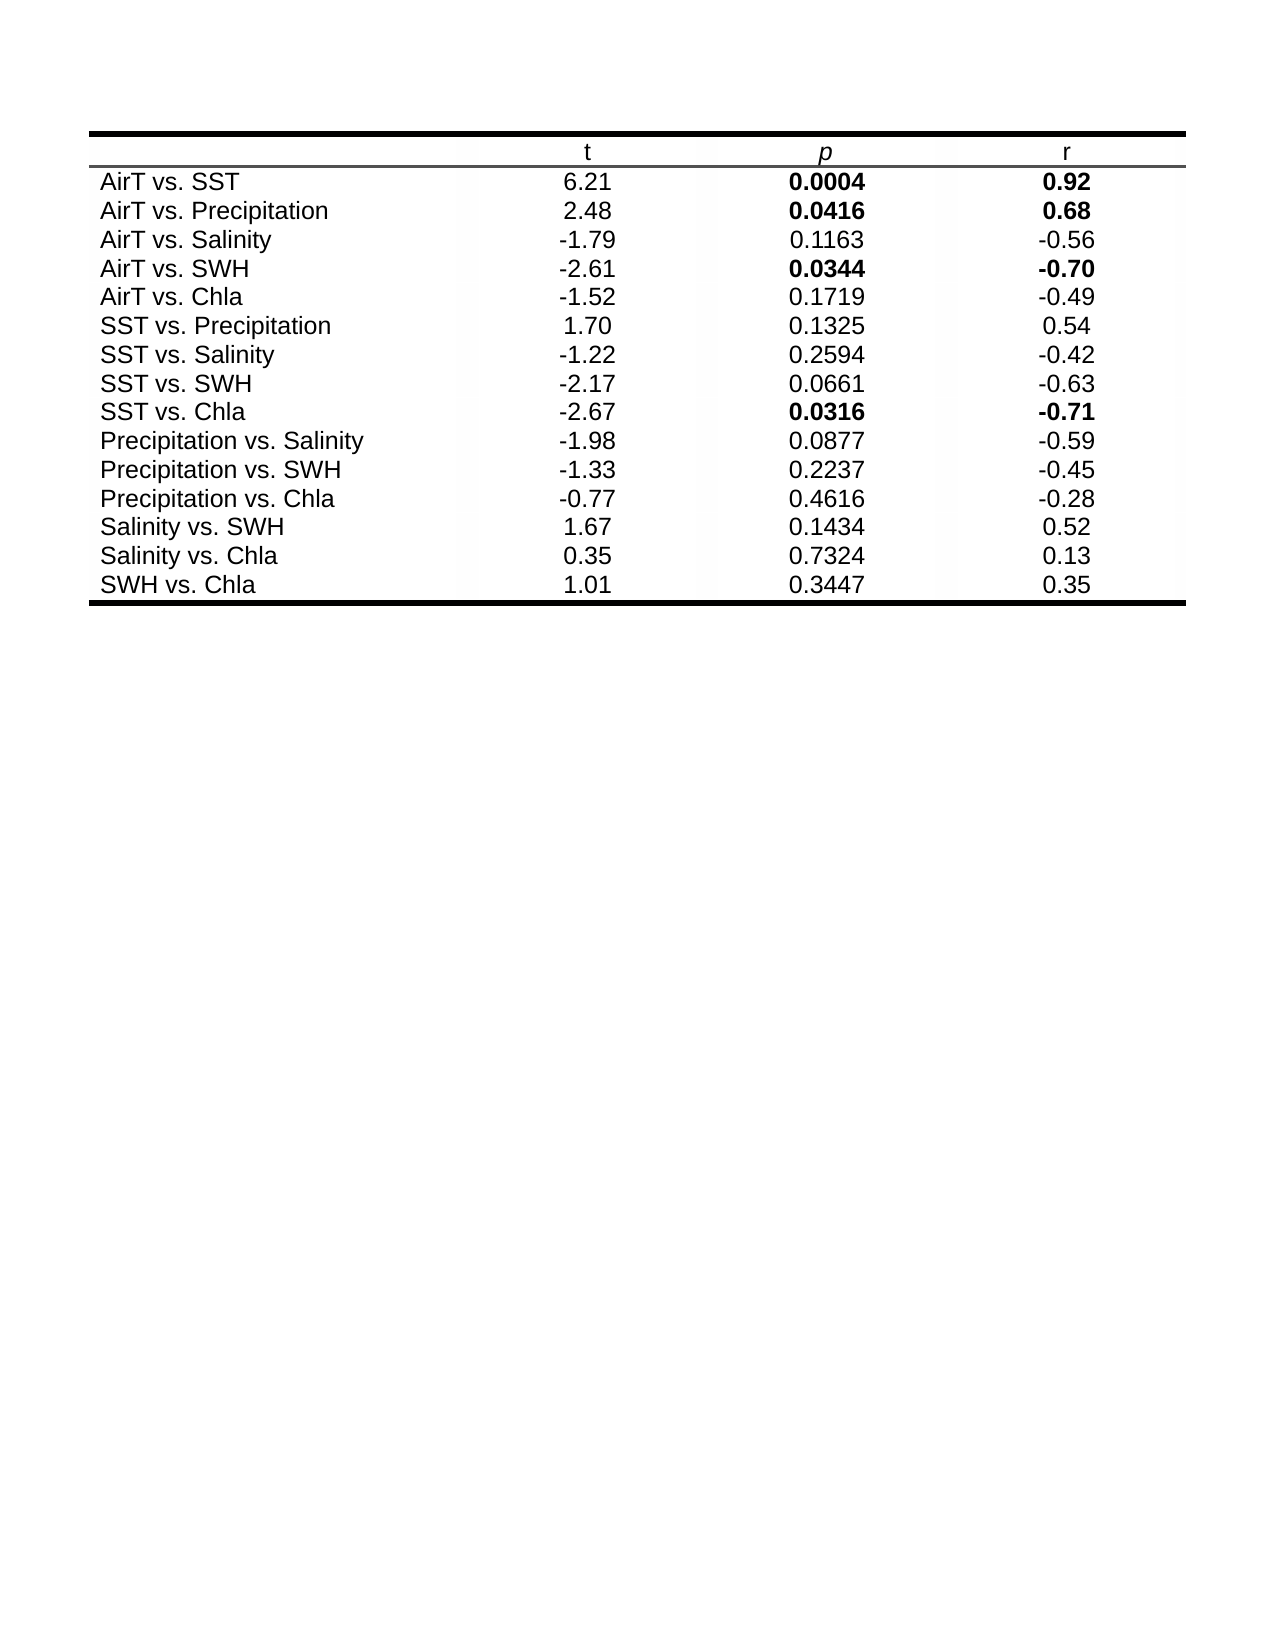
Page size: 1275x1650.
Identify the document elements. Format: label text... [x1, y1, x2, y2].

table_cell -0.49 [947, 283, 958, 311]
table_header t [468, 137, 479, 165]
table_cell SST vs. SWH [89, 369, 100, 397]
table_cell AirT vs. Chla [456, 283, 468, 311]
table_cell SWH vs. Chla [89, 570, 468, 600]
table_cell AirT vs. Salinity [456, 225, 468, 254]
table_cell -2.67 [468, 398, 479, 426]
table_cell -0.59 [1175, 426, 1186, 455]
table_cell -0.28 [1175, 484, 1186, 512]
table_cell -1.98 [468, 426, 479, 455]
table_cell 0.13 [1175, 541, 1186, 570]
table_cell 6.21 [696, 168, 707, 196]
table_cell 1.01 [468, 570, 707, 600]
table_cell 0.35 [696, 541, 707, 570]
table_cell 0.1325 [935, 311, 947, 340]
table_cell -0.71 [947, 398, 958, 426]
table_cell 1.67 [696, 513, 707, 541]
table_cell 0.0877 [935, 426, 947, 455]
table_cell -1.52 [468, 283, 479, 311]
table_cell -0.45 [1175, 455, 1186, 484]
table_cell -2.61 [468, 254, 479, 282]
table_cell -1.79 [468, 225, 479, 254]
table_cell -0.70 [947, 254, 958, 282]
table_cell SST vs. SWH [456, 369, 468, 397]
table_header [456, 137, 468, 165]
table_cell -1.33 [468, 455, 479, 484]
table_cell 2.48 [696, 196, 707, 225]
table_cell 0.4616 [707, 484, 718, 512]
table_cell Salinity vs. Chla [456, 541, 468, 570]
table_cell 0.54 [947, 311, 958, 340]
table_cell 0.0316 [935, 398, 947, 426]
table_cell 0.68 [947, 196, 958, 225]
table_cell -0.63 [947, 369, 958, 397]
table_cell 0.0004 [707, 168, 718, 196]
table_cell 0.0004 [935, 168, 947, 196]
table_cell 0.0661 [707, 369, 718, 397]
table_cell 1.67 [468, 513, 479, 541]
table_cell -0.28 [947, 484, 958, 512]
table_cell 0.52 [1175, 513, 1186, 541]
table_cell 0.1719 [935, 283, 947, 311]
table_cell AirT vs. Chla [89, 283, 100, 311]
table_cell 0.4616 [935, 484, 947, 512]
table_cell -2.17 [468, 369, 479, 397]
table_cell 0.2594 [707, 340, 718, 369]
table_header t [696, 137, 707, 165]
table_cell 0.2237 [707, 455, 718, 484]
table_cell -0.70 [1175, 254, 1186, 282]
table_cell -0.59 [947, 426, 958, 455]
table_cell -0.63 [1175, 369, 1186, 397]
table_header r [1175, 137, 1186, 165]
table_cell 0.1325 [707, 311, 718, 340]
table_cell -0.77 [696, 484, 707, 512]
table_cell -0.56 [1175, 225, 1186, 254]
table_cell 0.1163 [707, 225, 718, 254]
table_cell 0.0416 [707, 196, 718, 225]
table_cell -1.33 [696, 455, 707, 484]
table_cell -1.22 [696, 340, 707, 369]
table_cell -1.22 [468, 340, 479, 369]
table_cell -0.42 [947, 340, 958, 369]
table_cell Salinity vs. SWH [456, 513, 468, 541]
table_cell 0.0661 [935, 369, 947, 397]
table_cell 0.2237 [935, 455, 947, 484]
table_cell -0.71 [1175, 398, 1186, 426]
table_cell AirT vs. SWH [89, 254, 100, 282]
table_cell -1.98 [696, 426, 707, 455]
table_cell -2.67 [696, 398, 707, 426]
table_cell 0.92 [947, 168, 958, 196]
table_cell -1.79 [696, 225, 707, 254]
table_cell -1.52 [696, 283, 707, 311]
table_header p [707, 137, 718, 165]
table_header p [935, 137, 947, 165]
table_cell 1.70 [696, 311, 707, 340]
table_cell SST vs. Chla [456, 398, 468, 426]
table_header [89, 137, 100, 165]
table_cell -2.17 [696, 369, 707, 397]
table_cell 6.21 [468, 168, 479, 196]
table_cell -2.61 [696, 254, 707, 282]
table_cell 0.0877 [707, 426, 718, 455]
table_cell 0.7324 [707, 541, 718, 570]
table_cell -0.49 [1175, 283, 1186, 311]
table_cell AirT vs. SST [456, 168, 468, 196]
table_cell 0.35 [947, 570, 1186, 600]
table_header r [947, 137, 958, 165]
table_cell 0.52 [947, 513, 958, 541]
table_cell SST vs. Salinity [456, 340, 468, 369]
table_cell 0.0344 [935, 254, 947, 282]
table_cell 0.1434 [935, 513, 947, 541]
table_cell AirT vs. SST [89, 168, 100, 196]
table_cell 0.0416 [935, 196, 947, 225]
table_cell 0.54 [1175, 311, 1186, 340]
table_cell 0.7324 [935, 541, 947, 570]
table_cell 0.1163 [935, 225, 947, 254]
table_cell 0.0344 [707, 254, 718, 282]
table_cell 0.0316 [707, 398, 718, 426]
table_cell 0.35 [468, 541, 479, 570]
table_cell -0.42 [1175, 340, 1186, 369]
table_cell AirT vs. SWH [456, 254, 468, 282]
table_cell -0.45 [947, 455, 958, 484]
table_cell 0.3447 [707, 570, 947, 600]
table_cell 0.1719 [707, 283, 718, 311]
table_cell 0.2594 [935, 340, 947, 369]
table_cell SST vs. Chla [89, 398, 100, 426]
table_cell 0.13 [947, 541, 958, 570]
table_cell 2.48 [468, 196, 479, 225]
table_cell 0.92 [1175, 168, 1186, 196]
table_cell 0.1434 [707, 513, 718, 541]
table_cell 1.70 [468, 311, 479, 340]
table_cell 0.68 [1175, 196, 1186, 225]
table_cell -0.56 [947, 225, 958, 254]
table_cell -0.77 [468, 484, 479, 512]
